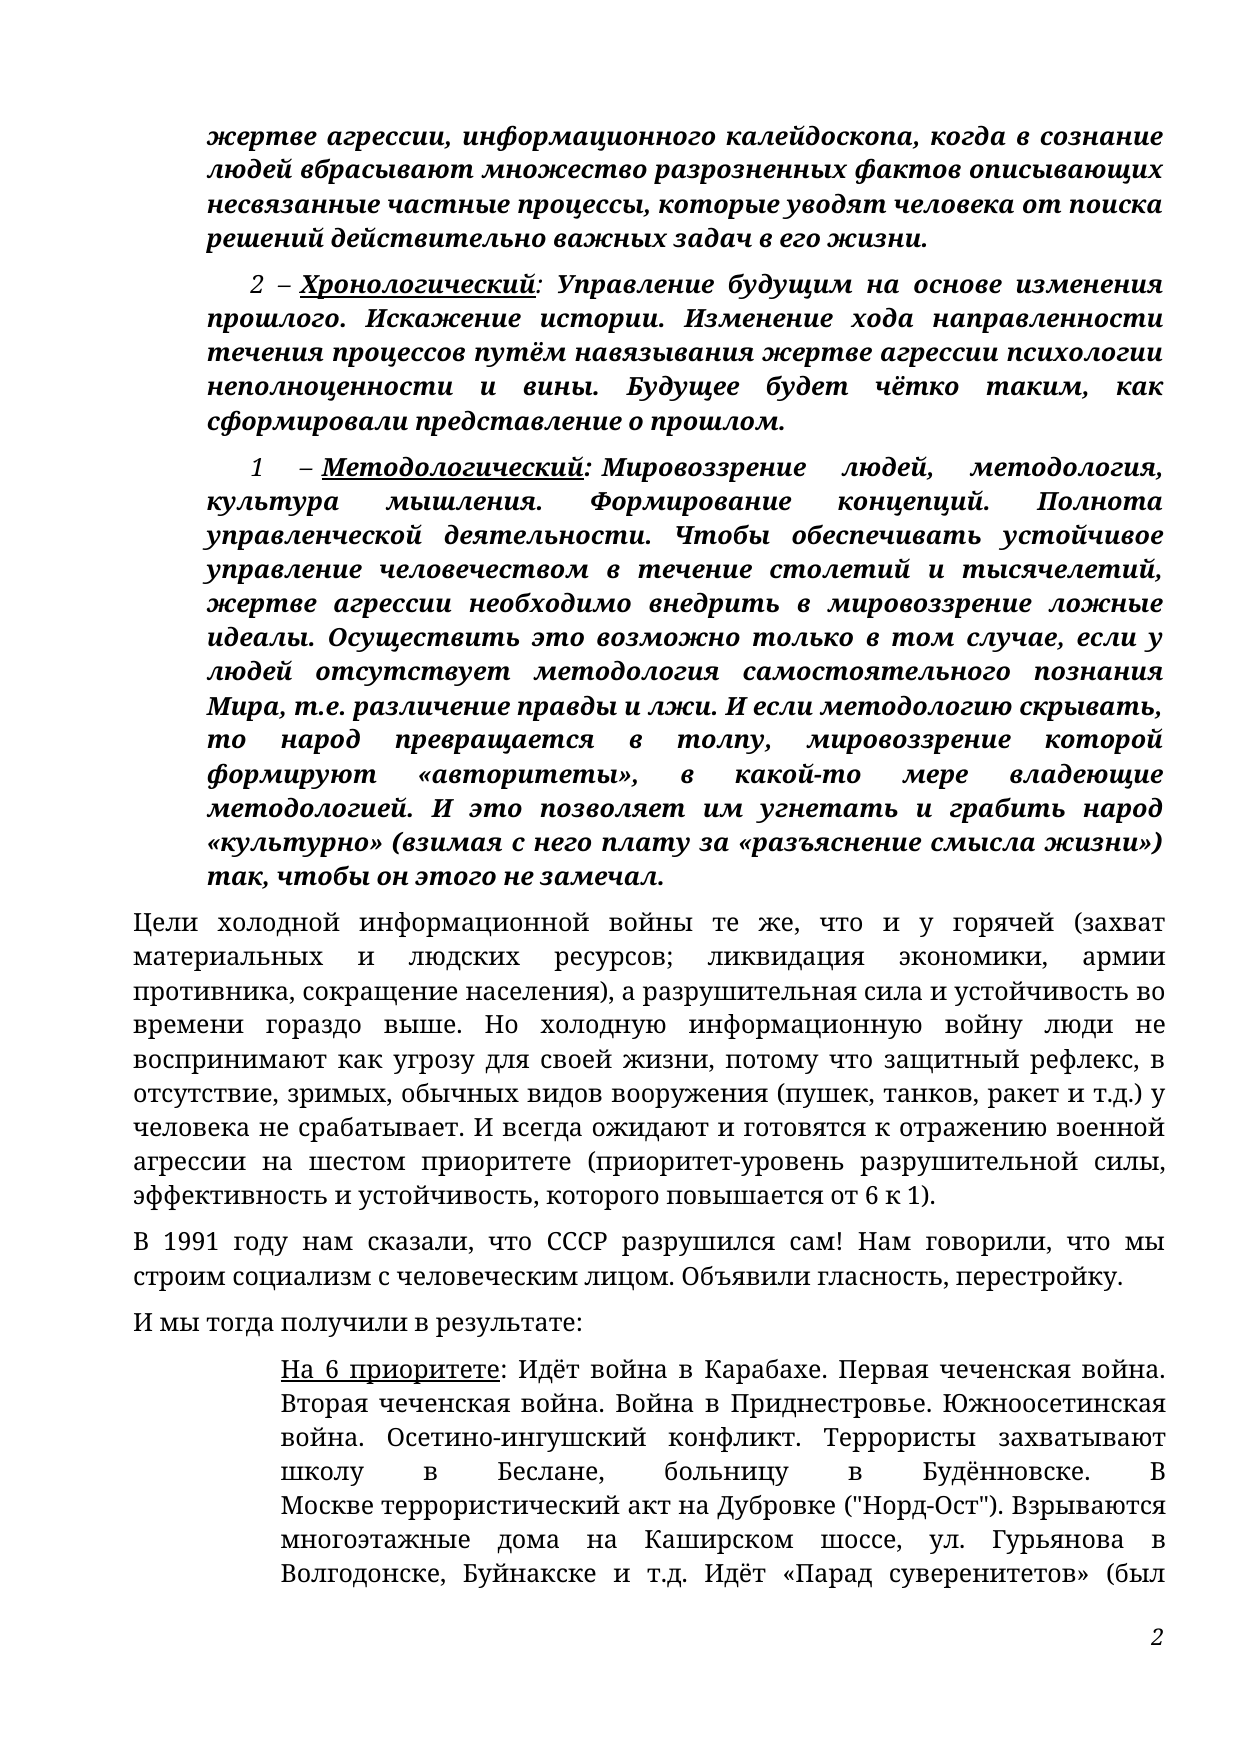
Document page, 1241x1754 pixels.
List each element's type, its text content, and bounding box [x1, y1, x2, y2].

text На 6 приоритете: Идёт война в Карабахе. Первая чеченская война. Вторая чеченская война. Война в Приднестровье. Южноосетинская война. Осетино-ингушский конфликт. Террористы захватывают школу в Беслане, больницу в Будённовске. В Москве террористический акт на Дубровке ("Норд-Ост"). Взрываются многоэтажные дома на Каширском шоссе, ул. Гурьянова в Волгодонске, Буйнакске и т.д. Идёт «Парад суверенитетов» (был [280, 1351, 1167, 1590]
text И мы тогда получили в результате: [133, 1305, 1167, 1339]
text Цели холодной информационной войны те же, что и у горячей (захват материальных и людских ресурсов; ликвидация экономики, армии противника, сокращение населения), а разрушительная сила и устойчивость во времени гораздо выше. Но холодную информационную войну люди не воспринимают как угрозу для своей жизни, потому что защитный рефлекс, в отсутствие, зримых, обычных видов вооружения (пушек, танков, ракет и т.д.) у человека не срабатывает. И всегда ожидают и готовятся к отражению военной агрессии на шестом приоритете (приоритет-уровень разрушительной силы, эффективность и устойчивость, которого повышается от 6 к 1). [133, 905, 1167, 1212]
text В 1991 году нам сказали, что СССР разрушился сам! Нам говорили, что мы строим социализм с человеческим лицом. Объявили гласность, перестройку. [133, 1224, 1167, 1292]
text 2 – Хронологический: Управление будущим на основе изменения прошлого. Искажение истории. Изменение хода направленности течения процессов путём навязывания жертве агрессии психологии неполноценности и вины. Будущее будет чётко таким, как сформировали представление о прошлом. [207, 267, 1167, 437]
text жертве агрессии, информационного калейдоскопа, когда в сознание людей вбрасывают множество разрозненных фактов описывающих несвязанные частные процессы, которые уводят человека от поиска решений действительно важных задач в его жизни. [207, 118, 1167, 254]
text 1 – Методологический: Мировоззрение людей, методология, культура мышления. Формирование концепций. Полнота управленческой деятельности. Чтобы обеспечивать устойчивое управление человечеством в течение столетий и тысячелетий, жертве агрессии необходимо внедрить в мировоззрение ложные идеалы. Осуществить это возможно только в том случае, если у людей отсутствует методология самостоятельного познания Мира, т.е. различение правды и лжи. И если методологию скрывать, то народ превращается в толпу, мировоззрение которой формируют «авторитеты», в какой-то мере владеющие методологией. И это позволяет им угнетать и грабить народ «культурно» (взимая с него плату за «разъяснение смысла жизни») так, чтобы он этого не замечал. [207, 450, 1167, 892]
